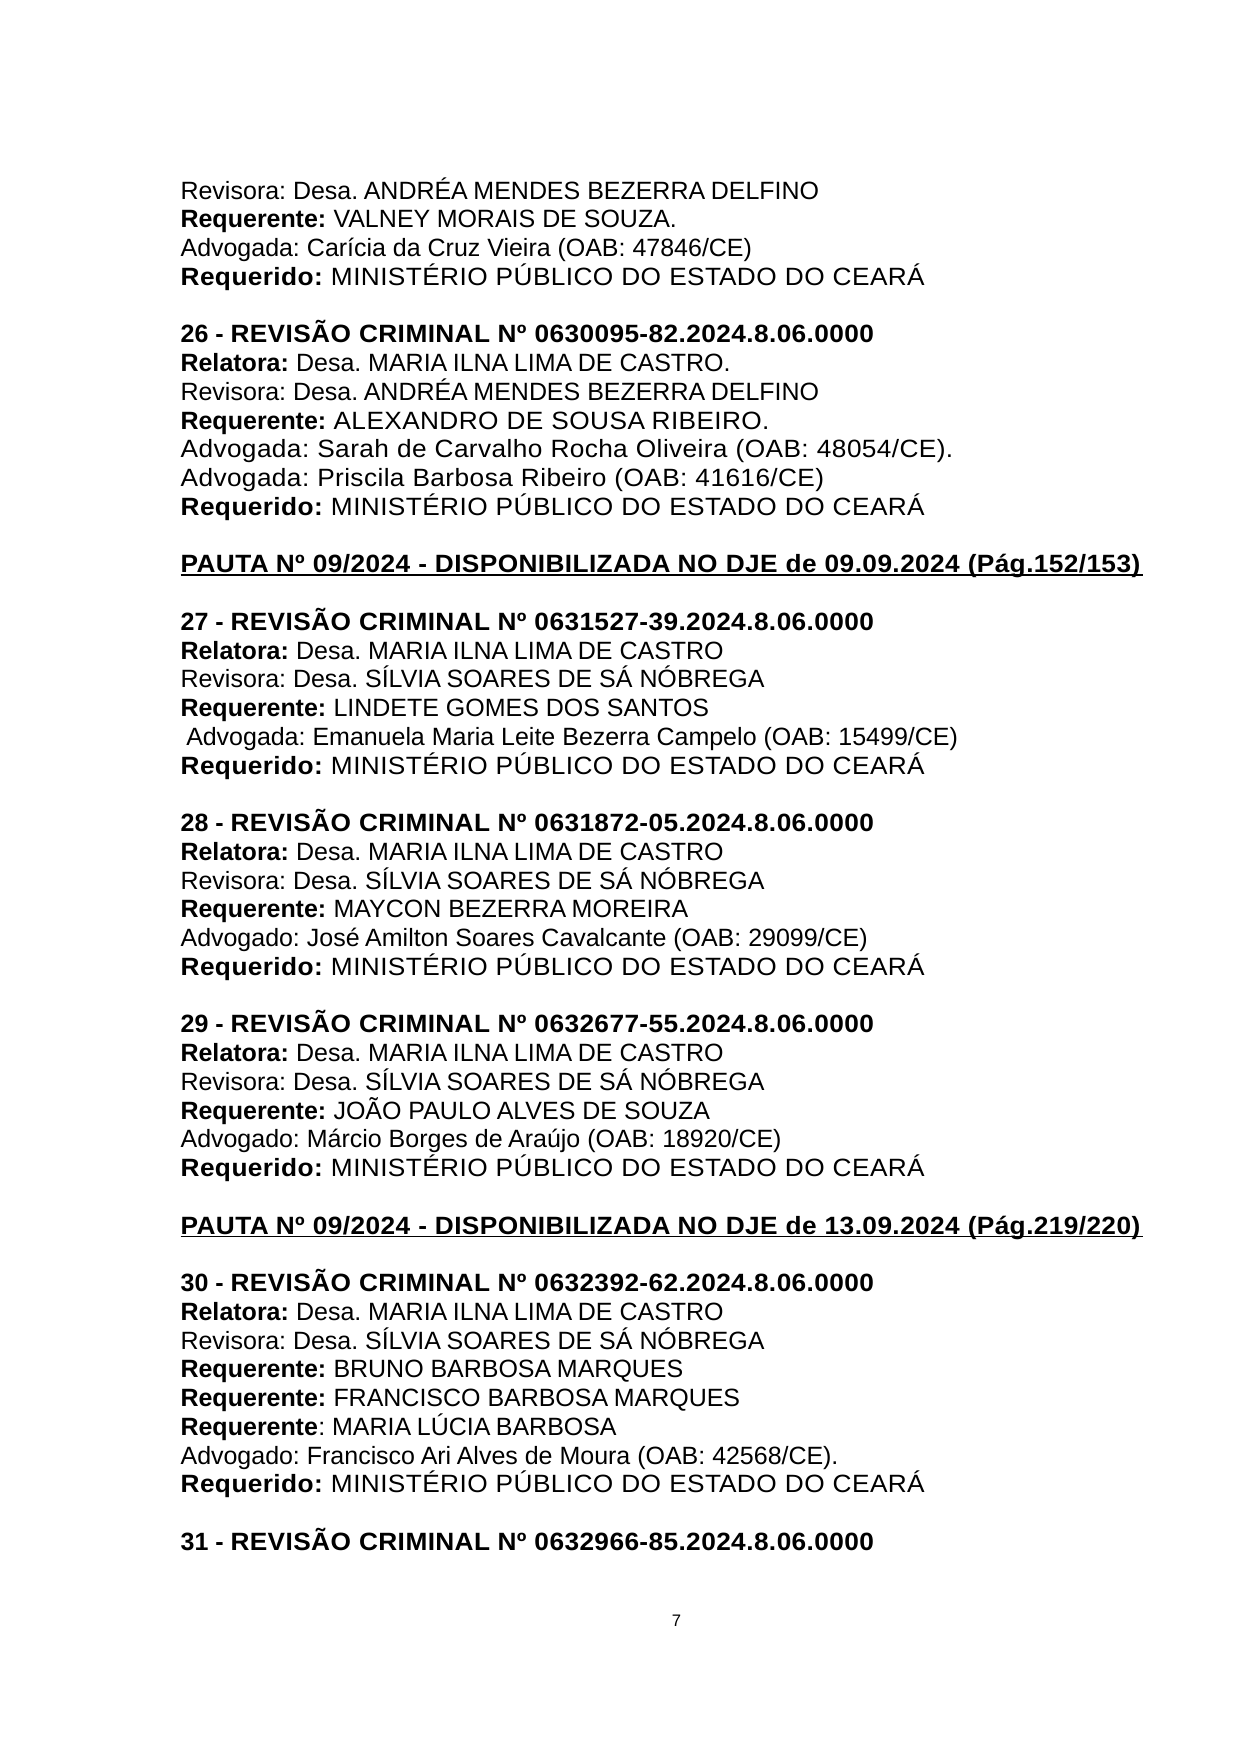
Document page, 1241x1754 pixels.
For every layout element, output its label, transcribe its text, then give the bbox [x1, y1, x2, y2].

text Relatora: Desa. MARIA ILNA LIMA DE CASTRO [180, 1038, 1172, 1067]
text Requerido: MINISTÉRIO PÚBLICO DO ESTADO DO CEARÁ [180, 1469, 1172, 1498]
text Revisora: Desa. ANDRÉA MENDES BEZERRA DELFINO [180, 377, 1172, 406]
text Advogada: Sarah de Carvalho Rocha Oliveira (OAB: 48054/CE). [180, 434, 1172, 463]
text Advogado: José Amilton Soares Cavalcante (OAB: 29099/CE) [180, 923, 1172, 952]
text Advogada: Carícia da Cruz Vieira (OAB: 47846/CE) [180, 233, 1172, 262]
text Requerente: FRANCISCO BARBOSA MARQUES [180, 1383, 1172, 1412]
text 28 - REVISÃO CRIMINAL Nº 0631872-05.2024.8.06.0000 [180, 808, 1172, 837]
text Requerente: BRUNO BARBOSA MARQUES [180, 1354, 1172, 1383]
text Advogada: Emanuela Maria Leite Bezerra Campelo (OAB: 15499/CE) [180, 722, 1172, 751]
text Requerente: MARIA LÚCIA BARBOSA [180, 1412, 1172, 1441]
text Advogada: Priscila Barbosa Ribeiro (OAB: 41616/CE) [180, 463, 1172, 492]
text 27 - REVISÃO CRIMINAL Nº 0631527-39.2024.8.06.0000 [180, 607, 1172, 636]
text Requerido: MINISTÉRIO PÚBLICO DO ESTADO DO CEARÁ [180, 492, 1172, 521]
text 29 - REVISÃO CRIMINAL Nº 0632677-55.2024.8.06.0000 [180, 1009, 1172, 1038]
text Requerente: MAYCON BEZERRA MOREIRA [180, 894, 1172, 923]
text Requerido: MINISTÉRIO PÚBLICO DO ESTADO DO CEARÁ [180, 751, 1172, 779]
text Requerente: ALEXANDRO DE SOUSA RIBEIRO. [180, 406, 1172, 434]
text Revisora: Desa. SÍLVIA SOARES DE SÁ NÓBREGA [180, 664, 1172, 693]
text Relatora: Desa. MARIA ILNA LIMA DE CASTRO. [180, 348, 1172, 377]
text Revisora: Desa. SÍLVIA SOARES DE SÁ NÓBREGA [180, 866, 1172, 894]
text PAUTA Nº 09/2024 - DISPONIBILIZADA NO DJE de 09.09.2024 (Pág.152/153) [180, 549, 1172, 578]
text Relatora: Desa. MARIA ILNA LIMA DE CASTRO [180, 837, 1172, 866]
text Requerido: MINISTÉRIO PÚBLICO DO ESTADO DO CEARÁ [180, 1153, 1172, 1182]
text Revisora: Desa. ANDRÉA MENDES BEZERRA DELFINO [180, 176, 1172, 204]
text 31 - REVISÃO CRIMINAL Nº 0632966-85.2024.8.06.0000 [180, 1527, 1172, 1556]
text Requerente: VALNEY MORAIS DE SOUZA. [180, 204, 1172, 233]
text Advogado: Márcio Borges de Araújo (OAB: 18920/CE) [180, 1124, 1172, 1153]
text 30 - REVISÃO CRIMINAL Nº 0632392-62.2024.8.06.0000 [180, 1268, 1172, 1297]
text PAUTA Nº 09/2024 - DISPONIBILIZADA NO DJE de 13.09.2024 (Pág.219/220) [180, 1211, 1172, 1239]
text Revisora: Desa. SÍLVIA SOARES DE SÁ NÓBREGA [180, 1067, 1172, 1096]
text Advogado: Francisco Ari Alves de Moura (OAB: 42568/CE). [180, 1441, 1172, 1469]
text Requerido: MINISTÉRIO PÚBLICO DO ESTADO DO CEARÁ [180, 262, 1172, 291]
text Requerido: MINISTÉRIO PÚBLICO DO ESTADO DO CEARÁ [180, 952, 1172, 981]
text Relatora: Desa. MARIA ILNA LIMA DE CASTRO [180, 1297, 1172, 1326]
text 26 - REVISÃO CRIMINAL Nº 0630095-82.2024.8.06.0000 [180, 319, 1172, 348]
text Requerente: JOÃO PAULO ALVES DE SOUZA [180, 1096, 1172, 1124]
text Relatora: Desa. MARIA ILNA LIMA DE CASTRO [180, 636, 1172, 664]
text Revisora: Desa. SÍLVIA SOARES DE SÁ NÓBREGA [180, 1326, 1172, 1354]
text Requerente: LINDETE GOMES DOS SANTOS [180, 693, 1172, 722]
